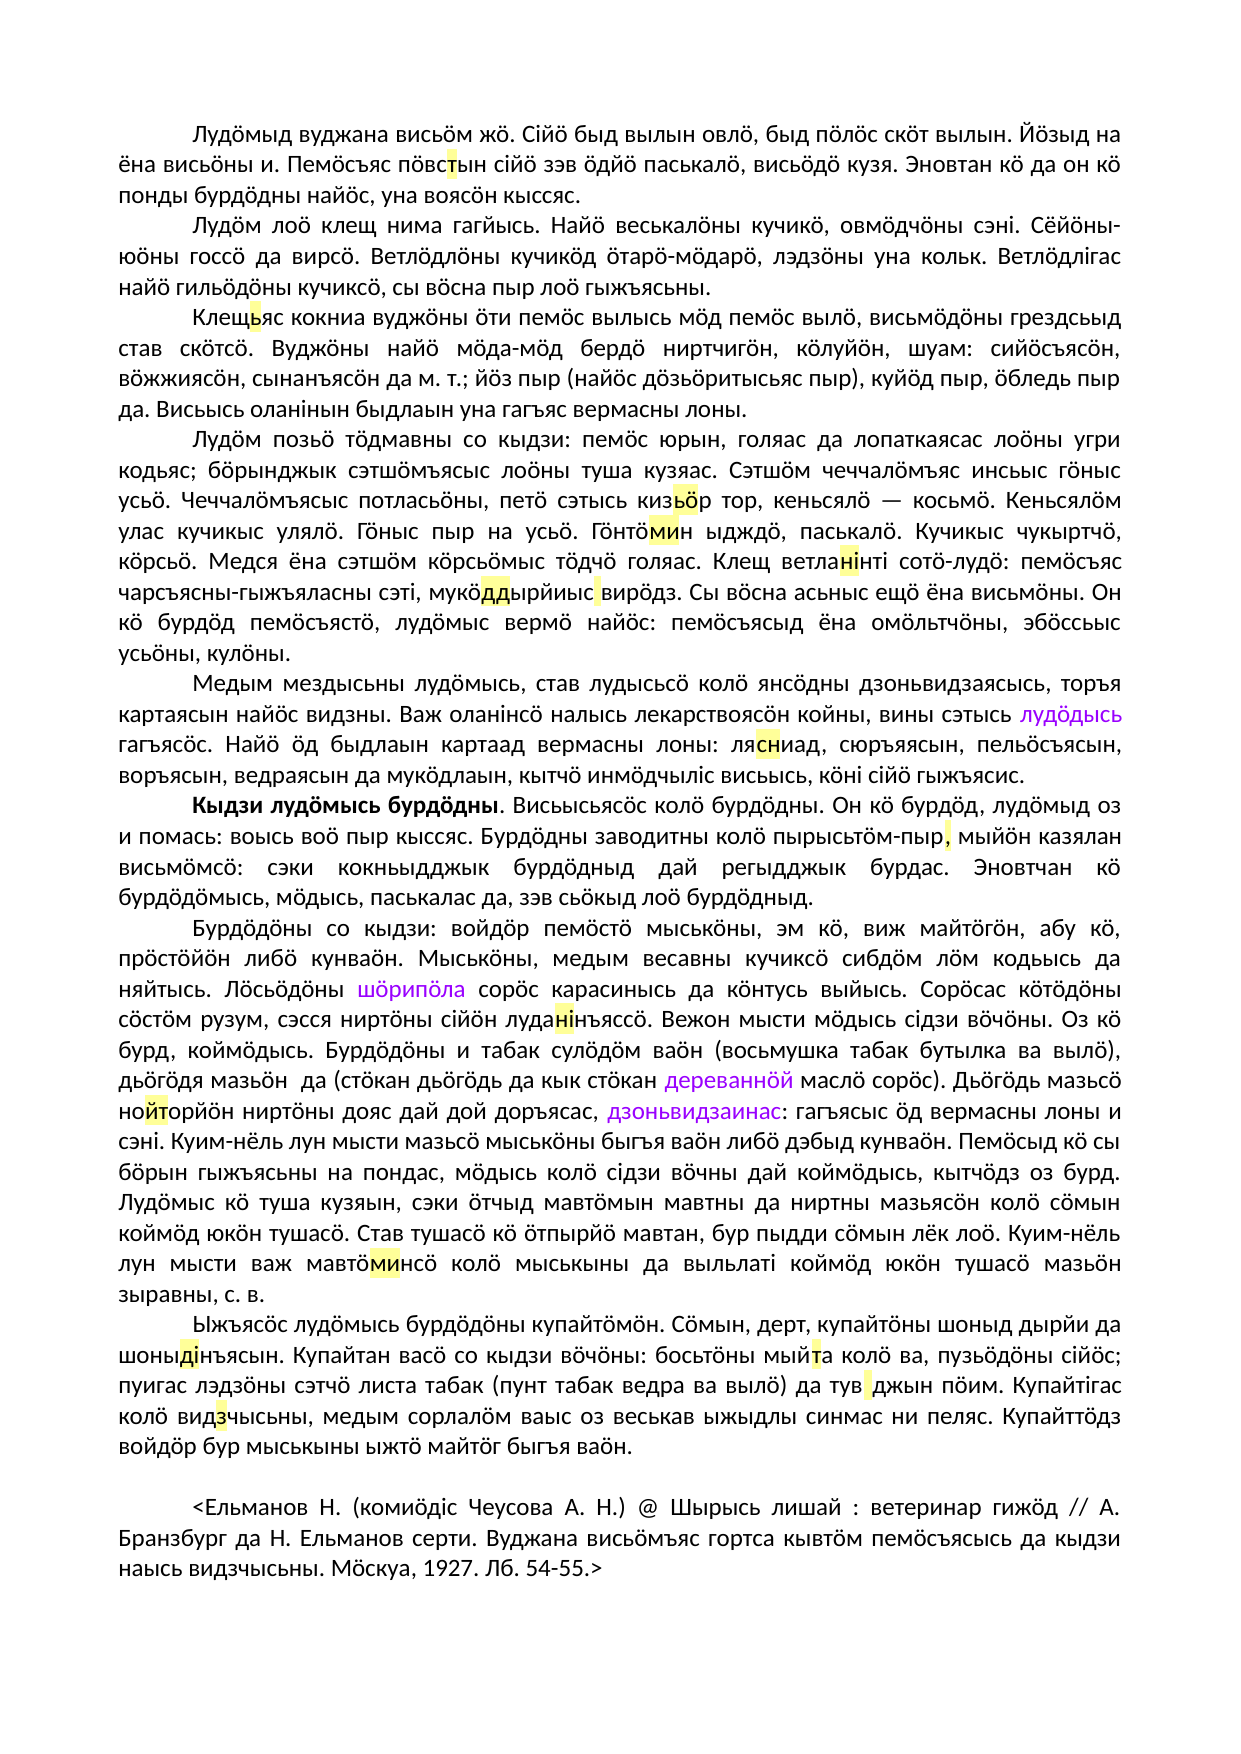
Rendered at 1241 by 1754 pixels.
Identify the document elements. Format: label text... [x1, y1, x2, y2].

text Лудӧмыд вуджана висьӧм жӧ. Сійӧ быд вылын овлӧ, быд пӧлӧс скӧт вылын. Йӧзыд на ёна висьӧны и. Пемӧсъяс пӧвстын сійӧ зэв ӧдйӧ паськалӧ, висьӧдӧ кузя. Эновтан кӧ да он кӧ понды бурдӧдны найӧс, уна воясӧн кыссяс. [118, 118, 1122, 210]
text Лудӧм позьӧ тӧдмавны со кыдзи: пемӧс юрын, голяас да лопаткаясас лоӧны угри кодьяс; бӧрынджык сэтшӧмъясыс лоӧны туша кузяас. Сэтшӧм чеччалӧмъяс инсьыс гӧныс усьӧ. Чеччалӧмъясыс потласьӧны, петӧ сэтысь кизьӧр тор, кеньсялӧ — косьмӧ. Кеньсялӧм улас кучикыс улялӧ. Гӧныс пыр на усьӧ. Гӧнтӧмин ыдждӧ, паськалӧ. Кучикыс чукыртчӧ, кӧрсьӧ. Медся ёна сэтшӧм кӧрсьӧмыс тӧдчӧ голяас. Клещ ветланінті сотӧ-лудӧ: пемӧсъяс чарсъясны-гыжъяласны сэті, мукӧддырйиыс вирӧдз. Сы вӧсна асьныс ещӧ ёна висьмӧны. Он кӧ бурдӧд пемӧсъястӧ, лудӧмыс вермӧ найӧс: пемӧсъясыд ёна омӧльтчӧны, эбӧссьыс усьӧны, кулӧны. [118, 423, 1122, 667]
text Медым мездысьны лудӧмысь, став лудысьсӧ колӧ янсӧдны дзоньвидзаясысь, торъя картаясын найӧс видзны. Важ оланінсӧ налысь лекарствоясӧн койны, вины сэтысь лудӧдысь гагъясӧс. Найӧ ӧд быдлаын картаад вермасны лоны: лясниад, сюръяясын, пельӧсъясын, воръясын, ведраясын да мукӧдлаын, кытчӧ инмӧдчыліс висьысь, кӧні сійӧ гыжъясис. [118, 667, 1122, 789]
text <Ельманов Н. (комиӧдіс Чеусова А. Н.) @ Шырысь лишай : ветеринар гижӧд // А. Бранзбург да Н. Ельманов серти. Вуджана висьӧмъяс гортса кывтӧм пемӧсъясысь да кыдзи наысь видзчысьны. Мӧскуа, 1927. Лб. 54-55.> [118, 1492, 1122, 1583]
text Кыдзи лудӧмысь бурдӧдны. Висьысьясӧс колӧ бурдӧдны. Он кӧ бурдӧд, лудӧмыд оз и помась: воысь воӧ пыр кыссяс. Бурдӧдны заводитны колӧ пырысьтӧм-пыр, мыйӧн казялан висьмӧмсӧ: сэки кокньыдджык бурдӧдныд дай регыдджык бурдас. Эновтчан кӧ бурдӧдӧмысь, мӧдысь, паськалас да, зэв сьӧкыд лоӧ бурдӧдныд. [118, 789, 1122, 912]
text Клещьяс кокниа вуджӧны ӧти пемӧс вылысь мӧд пемӧс вылӧ, висьмӧдӧны грездсьыд став скӧтсӧ. Вуджӧны найӧ мӧда-мӧд бердӧ ниртчигӧн, кӧлуйӧн, шуам: сийӧсъясӧн, вӧжжиясӧн, сынанъясӧн да м. т.; йӧз пыр (найӧс дӧзьӧритысьяс пыр), куйӧд пыр, ӧбледь пыр да. Висьысь оланінын быдлаын уна гагъяс вермасны лоны. [118, 301, 1122, 423]
text Ыжъясӧс лудӧмысь бурдӧдӧны купайтӧмӧн. Сӧмын, дерт, купайтӧны шоныд дырйи да шоныдінъясын. Купайтан васӧ со кыдзи вӧчӧны: босьтӧны мыйта колӧ ва, пузьӧдӧны сійӧс; пуигас лэдзӧны сэтчӧ листа табак (пунт табак ведра ва вылӧ) да тув джын пӧим. Купайтігас колӧ видзчысьны, медым сорлалӧм ваыс оз веськав ыжыдлы синмас ни пеляс. Купайттӧдз войдӧр бур мыськыны ыжтӧ майтӧг быгъя ваӧн. [118, 1308, 1122, 1461]
text Бурдӧдӧны со кыдзи: войдӧр пемӧстӧ мыськӧны, эм кӧ, виж майтӧгӧн, абу кӧ, прӧстӧйӧн либӧ кунваӧн. Мыськӧны, медым весавны кучиксӧ сибдӧм лӧм кодьысь да няйтысь. Лӧсьӧдӧны шӧрипӧла сорӧс карасинысь да кӧнтусь выйысь. Сорӧсас кӧтӧдӧны сӧстӧм рузум, сэсся ниртӧны сійӧн луданінъяссӧ. Вежон мысти мӧдысь сідзи вӧчӧны. Оз кӧ бурд, коймӧдысь. Бурдӧдӧны и табак сулӧдӧм ваӧн (восьмушка табак бутылка ва вылӧ), дьӧгӧдя мазьӧн да (стӧкан дьӧгӧдь да кык стӧкан дереваннӧй маслӧ сорӧс). Дьӧгӧдь мазьсӧ нойторйӧн ниртӧны дояс дай дой доръясас, дзоньвидзаинас: гагъясыс ӧд вермасны лоны и сэні. Куим-нёль лун мысти мазьсӧ мыськӧны быгъя ваӧн либӧ дэбыд кунваӧн. Пемӧсыд кӧ сы бӧрын гыжъясьны на пондас, мӧдысь колӧ сідзи вӧчны дай коймӧдысь, кытчӧдз оз бурд. Лудӧмыс кӧ туша кузяын, сэки ӧтчыд мавтӧмын мавтны да ниртны мазьясӧн колӧ сӧмын коймӧд юкӧн тушасӧ. Став тушасӧ кӧ ӧтпырйӧ мавтан, бур пыдди сӧмын лёк лоӧ. Куим-нёль лун мысти важ мавтӧминсӧ колӧ мыськыны да выльлаті коймӧд юкӧн тушасӧ мазьӧн зыравны, с. в. [118, 912, 1122, 1308]
text Лудӧм лоӧ клещ нима гагйысь. Найӧ веськалӧны кучикӧ, овмӧдчӧны сэні. Сёйӧны-юӧны госсӧ да вирсӧ. Ветлӧдлӧны кучикӧд ӧтарӧ-мӧдарӧ, лэдзӧны уна кольк. Ветлӧдлігас найӧ гильӧдӧны кучиксӧ, сы вӧсна пыр лоӧ гыжъясьны. [118, 210, 1122, 301]
